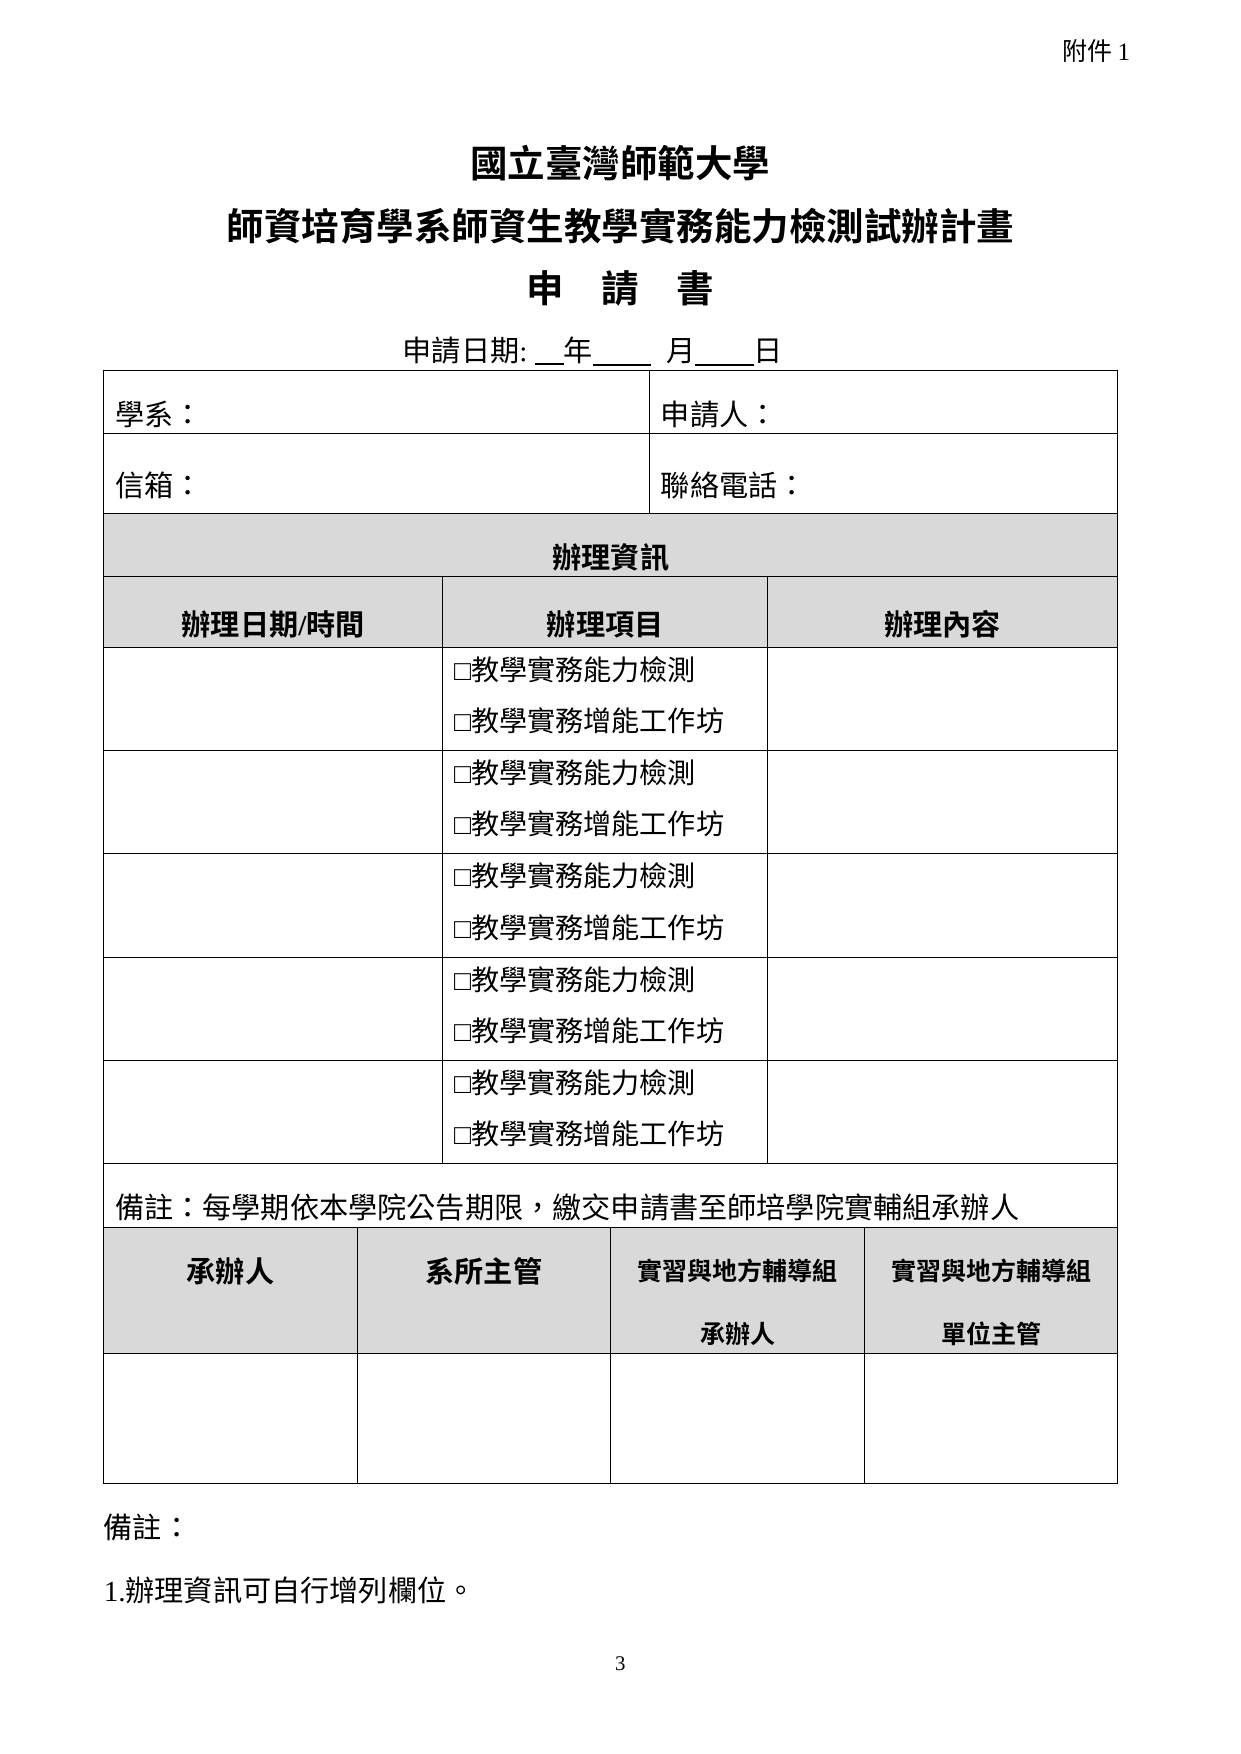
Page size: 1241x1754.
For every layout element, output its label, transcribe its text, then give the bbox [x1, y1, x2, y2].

table_cell 實習與地方輔導組 承辦人 [611, 1228, 864, 1353]
table_cell 聯絡電話： [650, 434, 1117, 513]
text 申請日期: 年 月 日 [103, 307, 1137, 369]
text 申 請 書 [103, 244, 1137, 307]
table_cell 信箱： [104, 434, 649, 513]
text 附件1 [1062, 31, 1137, 68]
table_cell [768, 648, 1117, 750]
table_cell 實習與地方輔導組 單位主管 [865, 1228, 1117, 1353]
text 師資培育學系師資生教學實務能力檢測試辦計畫 [103, 182, 1137, 244]
text 國立臺灣師範大學 [103, 119, 1137, 182]
table_cell 系所主管 [358, 1228, 610, 1353]
table_cell [104, 1354, 357, 1483]
table_cell [104, 854, 442, 957]
table_cell 承辦人 [104, 1228, 357, 1353]
table_cell [768, 854, 1117, 957]
table_cell [768, 1061, 1117, 1163]
text 1.辦理資訊可自行增列欄位。 [103, 1547, 1137, 1609]
table_cell 辦理項目 [443, 577, 767, 647]
table_cell [104, 648, 442, 750]
table_cell □教學實務能力檢測 □教學實務增能工作坊 [443, 751, 767, 853]
table_cell □教學實務能力檢測 □教學實務增能工作坊 [443, 1061, 767, 1163]
table_cell [358, 1354, 610, 1483]
table_cell 辦理資訊 [104, 514, 1117, 576]
table_cell [104, 751, 442, 853]
table_cell □教學實務能力檢測 □教學實務增能工作坊 [443, 958, 767, 1060]
text 備註： [103, 1484, 1137, 1547]
table_cell [104, 958, 442, 1060]
text [1047, 24, 1152, 78]
table_header 學系： [104, 371, 649, 433]
table_cell [865, 1354, 1117, 1483]
table_cell 備註：每學期依本學院公告期限，繳交申請書至師培學院實輔組承辦人 [104, 1164, 1117, 1227]
table_cell □教學實務能力檢測 □教學實務增能工作坊 [443, 854, 767, 957]
table_cell [768, 958, 1117, 1060]
table_cell □教學實務能力檢測 □教學實務增能工作坊 [443, 648, 767, 750]
table_cell 辦理內容 [768, 577, 1117, 647]
table_header 申請人： [650, 371, 1117, 433]
table_cell [611, 1354, 864, 1483]
table_cell [104, 1061, 442, 1163]
table_cell 辦理日期/時間 [104, 577, 442, 647]
table_cell [768, 751, 1117, 853]
